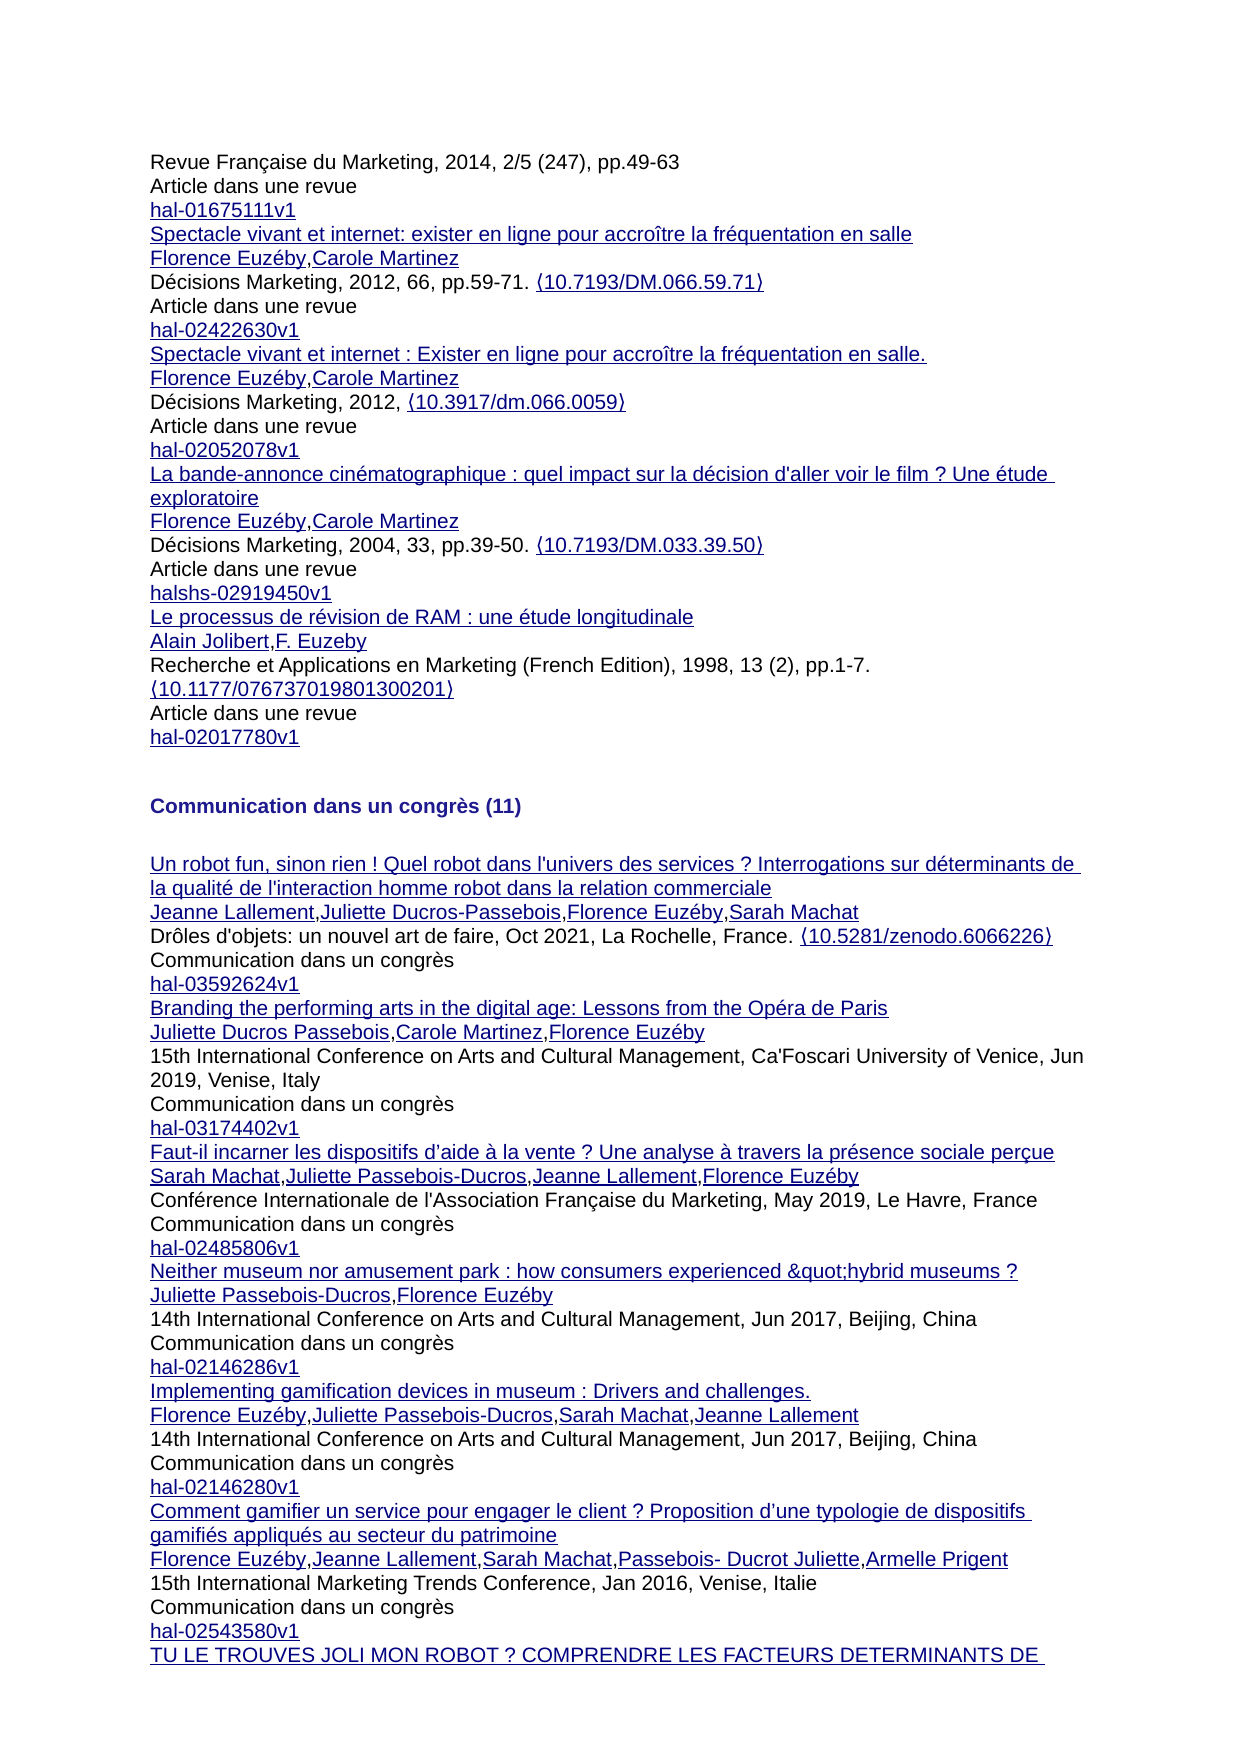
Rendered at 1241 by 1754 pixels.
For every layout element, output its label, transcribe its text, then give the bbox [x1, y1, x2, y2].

table_cell La bande-annonce cinématographique : quel impact sur la décision d'aller voir le film ? Une étude exploratoire Florence Euzéby,Carole Martinez Décisions Marketing, 2004, 33, pp.39-50. ⟨10.7193/DM.033.39.50⟩ Article dans une revue halshs-02919450v1 [150, 461, 1090, 605]
table_cell Comment gamifier un service pour engager le client ? Proposition d’une typologie de dispositifs gamifiés appliqués au secteur du patrimoine Florence Euzéby,Jeanne Lallement,Sarah Machat,Passebois- Ducrot Juliette,Armelle Prigent 15th International Marketing Trends Conference, Jan 2016, Venise, Italie Communication dans un congrès hal-02543580v1 [150, 1499, 1090, 1643]
table_cell Neither museum nor amusement park : how consumers experienced &quot;hybrid museums ? Juliette Passebois-Ducros,Florence Euzéby 14th International Conference on Arts and Cultural Management, Jun 2017, Beijing, China Communication dans un congrès hal-02146286v1 [150, 1259, 1090, 1379]
table_cell Faut-il incarner les dispositifs d’aide à la vente ? Une analyse à travers la présence sociale perçue Sarah Machat,Juliette Passebois-Ducros,Jeanne Lallement,Florence Euzéby Conférence Internationale de l'Association Française du Marketing, May 2019, Le Havre, France Communication dans un congrès hal-02485806v1 [150, 1140, 1090, 1259]
table_cell Implementing gamification devices in museum : Drivers and challenges. Florence Euzéby,Juliette Passebois-Ducros,Sarah Machat,Jeanne Lallement 14th International Conference on Arts and Cultural Management, Jun 2017, Beijing, China Communication dans un congrès hal-02146280v1 [150, 1379, 1090, 1499]
table_cell Spectacle vivant et internet : Exister en ligne pour accroître la fréquentation en salle. Florence Euzéby,Carole Martinez Décisions Marketing, 2012, ⟨10.3917/dm.066.0059⟩ Article dans une revue hal-02052078v1 [150, 342, 1090, 461]
subtitle Communication dans un congrès (11) [150, 794, 1090, 818]
table_cell Revue Française du Marketing, 2014, 2/5 (247), pp.49-63 Article dans une revue hal-01675111v1 [150, 150, 1090, 222]
table_cell TU LE TROUVES JOLI MON ROBOT ? COMPRENDRE LES FACTEURS DETERMINANTS DE [150, 1643, 1090, 1667]
table_cell Branding the performing arts in the digital age: Lessons from the Opéra de Paris Juliette Ducros Passebois,Carole Martinez,Florence Euzéby 15th International Conference on Arts and Cultural Management, Ca'Foscari University of Venice, Jun 2019, Venise, Italy Communication dans un congrès hal-03174402v1 [150, 996, 1090, 1139]
table_cell Spectacle vivant et internet: exister en ligne pour accroître la fréquentation en salle Florence Euzéby,Carole Martinez Décisions Marketing, 2012, 66, pp.59-71. ⟨10.7193/DM.066.59.71⟩ Article dans une revue hal-02422630v1 [150, 222, 1090, 342]
table_header Un robot fun, sinon rien ! Quel robot dans l'univers des services ? Interrogations sur déterminants de la qualité de l'interaction homme robot dans la relation commerciale Jeanne Lallement,Juliette Ducros-Passebois,Florence Euzéby,Sarah Machat Drôles d'objets: un nouvel art de faire, Oct 2021, La Rochelle, France. ⟨10.5281/zenodo.6066226⟩ Communication dans un congrès hal-03592624v1 [150, 852, 1090, 996]
table_cell Le processus de révision de RAM : une étude longitudinale Alain Jolibert,F. Euzeby Recherche et Applications en Marketing (French Edition), 1998, 13 (2), pp.1-7. ⟨10.1177/076737019801300201⟩ Article dans une revue hal-02017780v1 [150, 605, 1090, 749]
